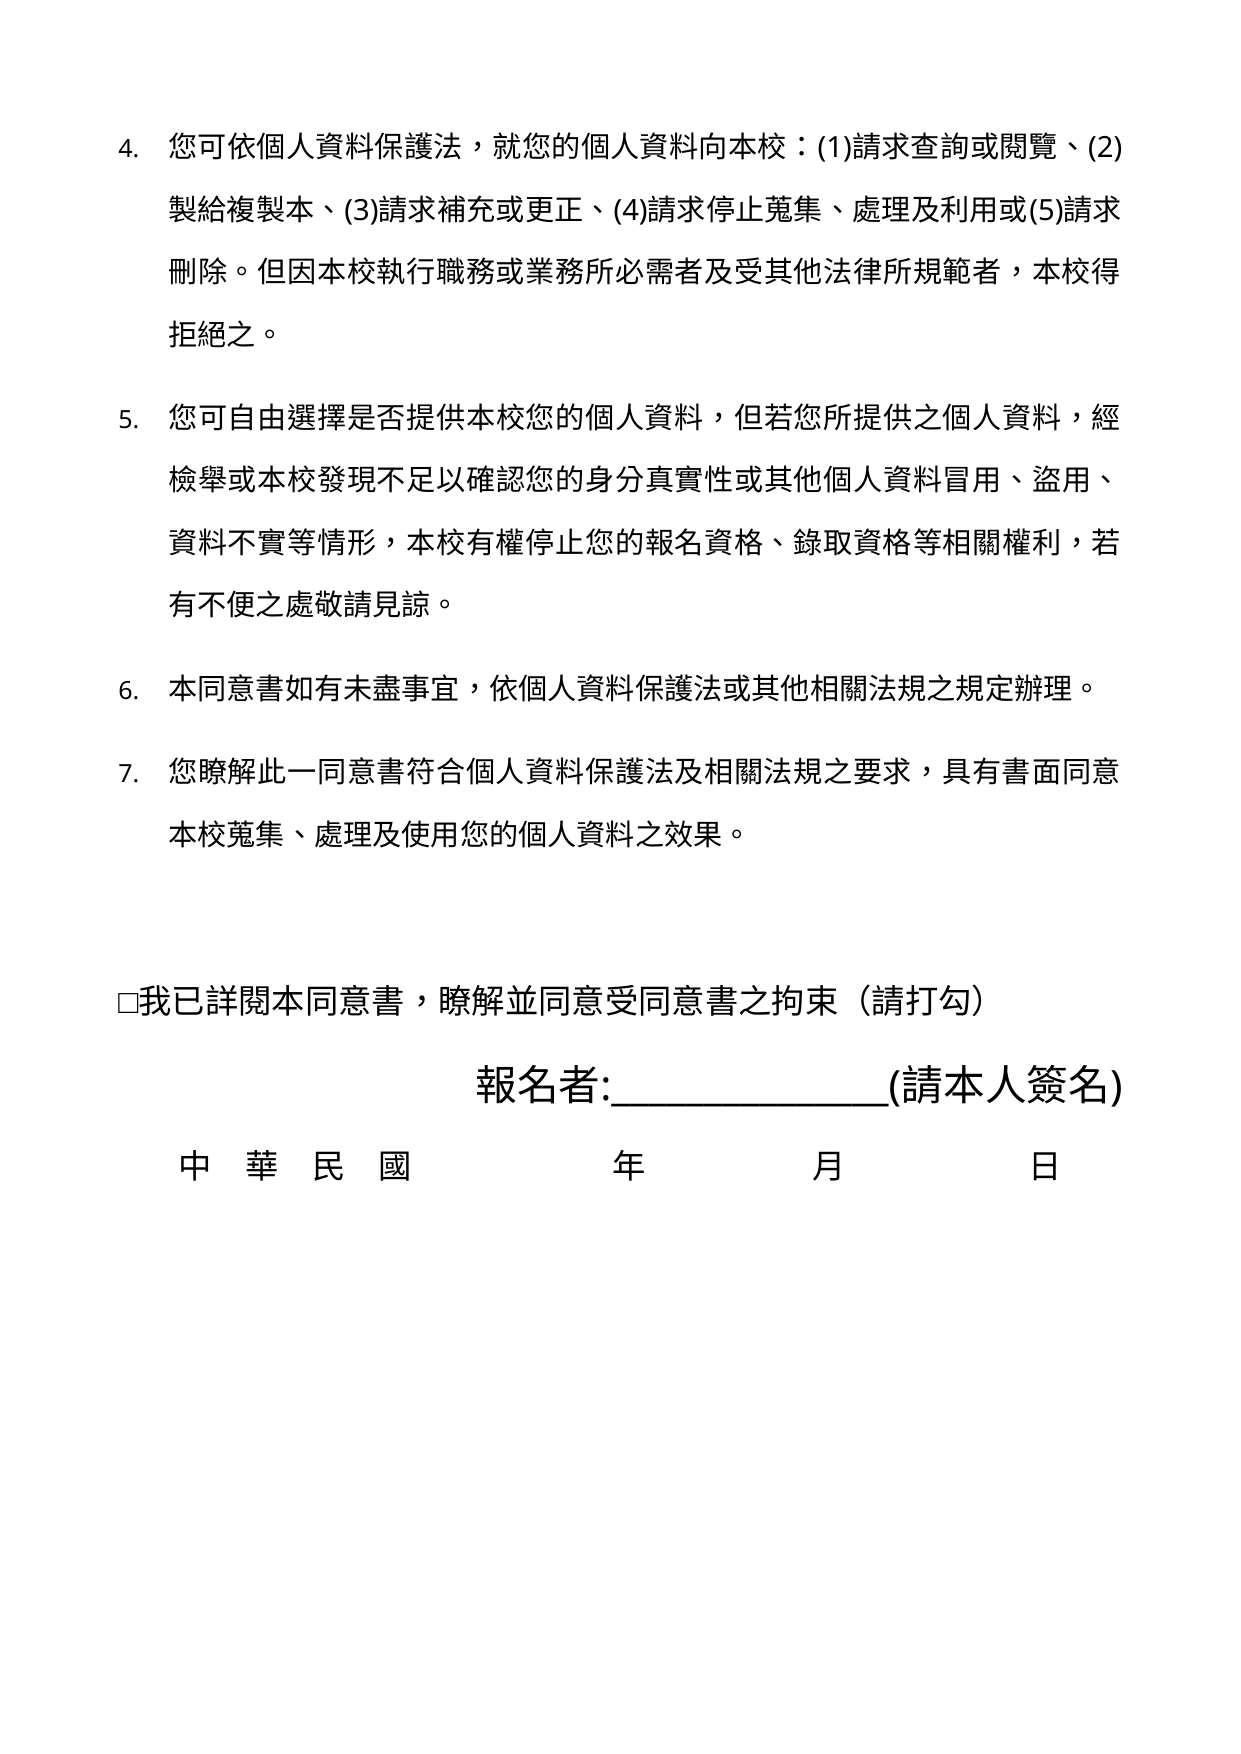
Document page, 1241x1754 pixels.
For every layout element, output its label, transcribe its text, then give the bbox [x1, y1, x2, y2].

text 中 華 民 國 年 月 日 [118, 1151, 1122, 1185]
list 您瞭解此一同意書符合個人資料保護法及相關法規之要求，具有書面同意本校蒐集、處理及使用您的個人資料之效果。 [118, 728, 1122, 853]
list 本同意書如有未盡事宜，依個人資料保護法或其他相關法規之規定辦理。 [118, 645, 1122, 707]
text 報名者:_______________(請本人簽名) [118, 1041, 1122, 1103]
text □我已詳閱本同意書，瞭解並同意受同意書之拘束（請打勾） [118, 957, 1122, 1020]
list 您可依個人資料保護法，就您的個人資料向本校：(1)請求查詢或閱覽、(2)製給複製本、(3)請求補充或更正、(4)請求停止蒐集、處理及利用或(5)請求刪除。但因本校執行職務或業務所必需者及受其他法律所規範者，本校得拒絕之。 [118, 103, 1122, 353]
list 您可自由選擇是否提供本校您的個人資料，但若您所提供之個人資料，經檢舉或本校發現不足以確認您的身分真實性或其他個人資料冒用、盜用、資料不實等情形，本校有權停止您的報名資格、錄取資格等相關權利，若有不便之處敬請見諒。 [118, 374, 1122, 624]
